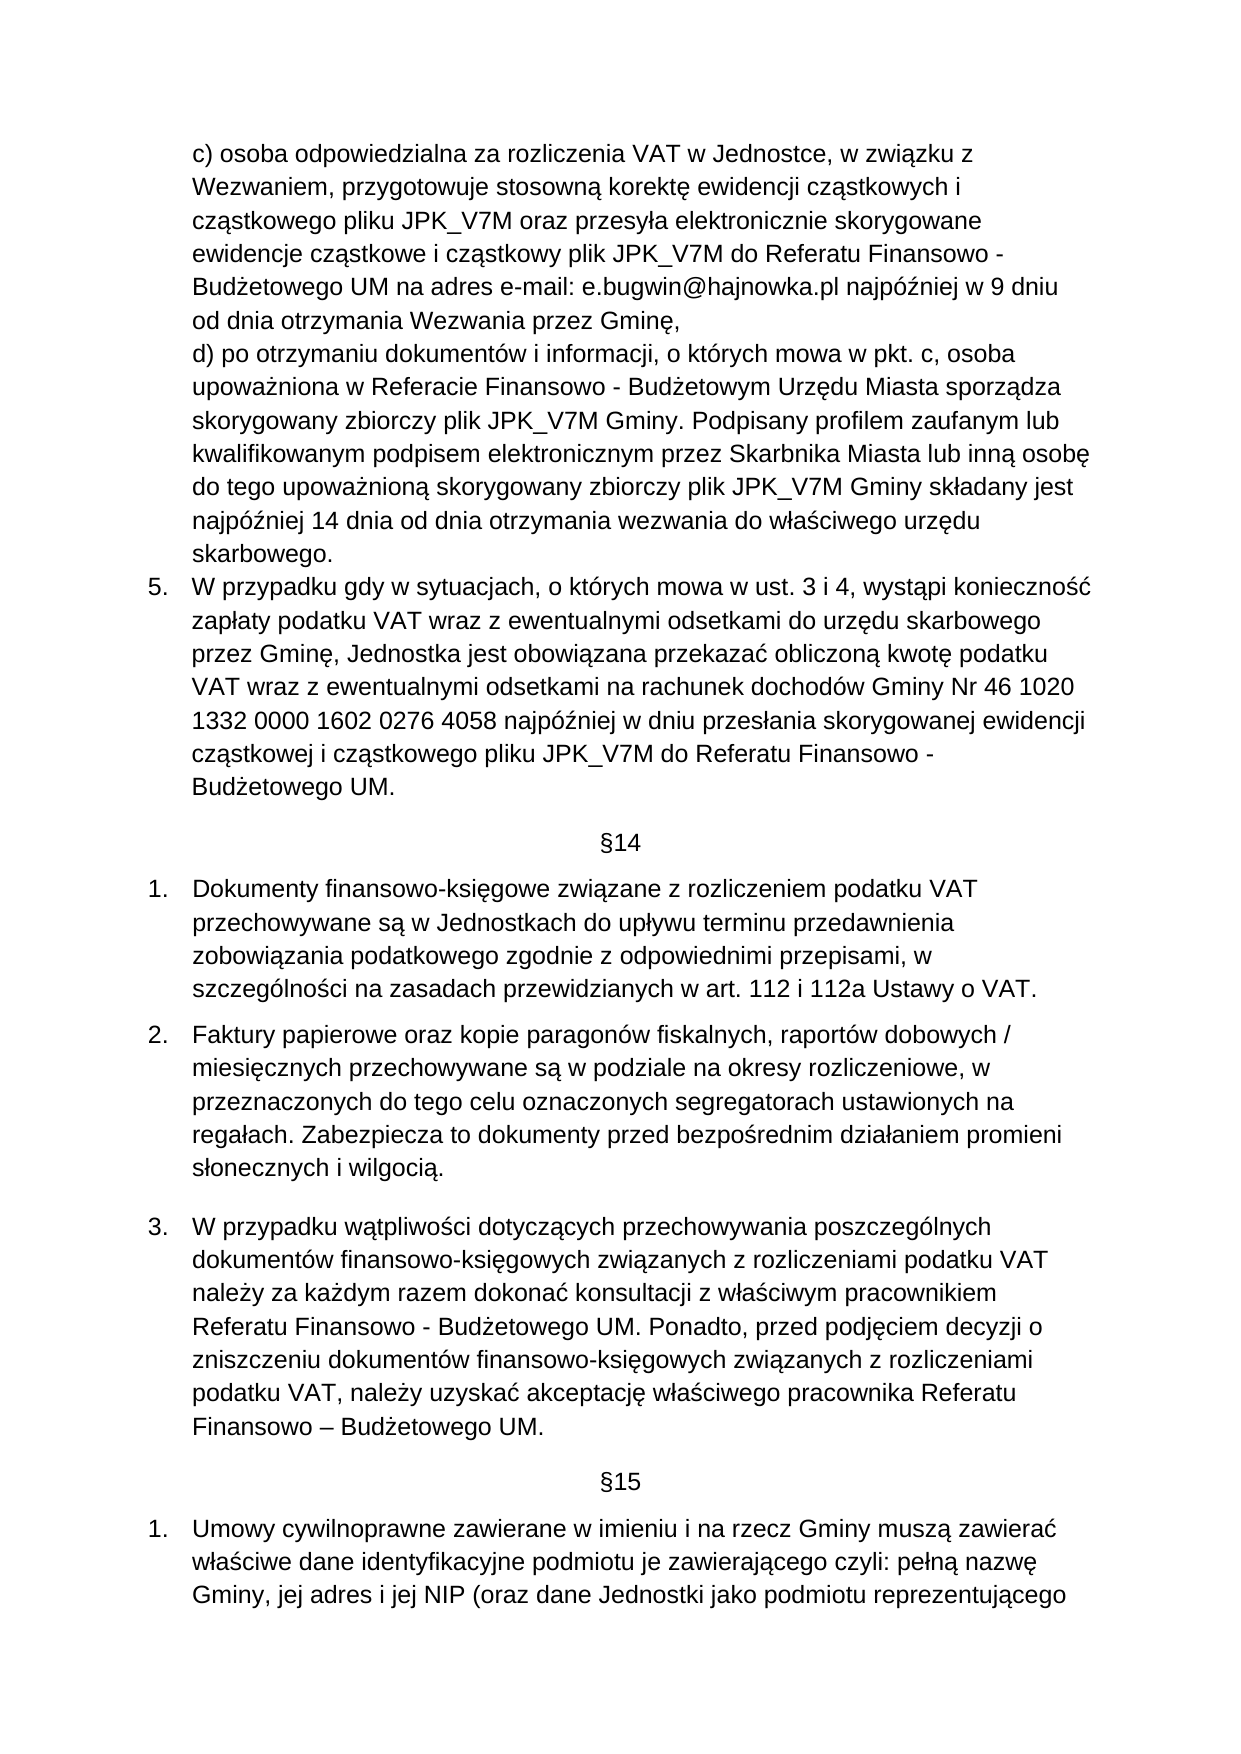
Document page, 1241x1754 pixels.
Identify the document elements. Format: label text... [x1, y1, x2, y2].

list Dokumenty finansowo-księgowe związane z rozliczeniem podatku VAT przechowywane są w Jednostkach do upływu terminu przedawnienia zobowiązania podatkowego zgodnie z odpowiednimi przepisami, w szczególności na zasadach przewidzianych w art. 112 i 112a Ustawy o VAT. [148, 871, 1093, 1004]
text d) po otrzymaniu dokumentów i informacji, o których mowa w pkt. c, osoba upoważniona w Referacie Finansowo - Budżetowym Urzędu Miasta sporządza skorygowany zbiorczy plik JPK_V7M Gminy. Podpisany profilem zaufanym lub kwalifikowanym podpisem elektronicznym przez Skarbnika Miasta lub inną osobę do tego upoważnioną skorygowany zbiorczy plik JPK_V7M Gminy składany jest najpóźniej 14 dnia od dnia otrzymania wezwania do właściwego urzędu skarbowego. [192, 336, 1093, 569]
text 5. W przypadku gdy w sytuacjach, o których mowa w ust. 3 i 4, wystąpi konieczność zapłaty podatku VAT wraz z ewentualnymi odsetkami do urzędu skarbowego przez Gminę, Jednostka jest obowiązana przekazać obliczoną kwotę podatku VAT wraz z ewentualnymi odsetkami na rachunek dochodów Gminy Nr 46 1020 1332 0000 1602 0276 4058 najpóźniej w dniu przesłania skorygowanej ewidencji cząstkowej i cząstkowego pliku JPK_V7M do Referatu Finansowo - Budżetowego UM. [148, 569, 1093, 802]
list W przypadku wątpliwości dotyczących przechowywania poszczególnych dokumentów finansowo-księgowych związanych z rozliczeniami podatku VAT należy za każdym razem dokonać konsultacji z właściwym pracownikiem Referatu Finansowo - Budżetowego UM. Ponadto, przed podjęciem decyzji o zniszczeniu dokumentów finansowo-księgowych związanych z rozliczeniami podatku VAT, należy uzyskać akceptację właściwego pracownika Referatu Finansowo – Budżetowego UM. [148, 1208, 1093, 1442]
list Faktury papierowe oraz kopie paragonów fiskalnych, raportów dobowych / miesięcznych przechowywane są w podziale na okresy rozliczeniowe, w przeznaczonych do tego celu oznaczonych segregatorach ustawionych na regałach. Zabezpiecza to dokumenty przed bezpośrednim działaniem promieni słonecznych i wilgocią. [148, 1017, 1093, 1183]
list Umowy cywilnoprawne zawierane w imieniu i na rzecz Gminy muszą zawierać właściwe dane identyfikacyjne podmiotu je zawierającego czyli: pełną nazwę Gminy, jej adres i jej NIP (oraz dane Jednostki jako podmiotu reprezentującego [148, 1510, 1093, 1610]
subtitle §15 [148, 1467, 1093, 1496]
subtitle §14 [148, 827, 1093, 856]
text c) osoba odpowiedzialna za rozliczenia VAT w Jednostce, w związku z Wezwaniem, przygotowuje stosowną korektę ewidencji cząstkowych i cząstkowego pliku JPK_V7M oraz przesyła elektronicznie skorygowane ewidencje cząstkowe i cząstkowy plik JPK_V7M do Referatu Finansowo - Budżetowego UM na adres e-mail: e.bugwin@hajnowka.pl najpóźniej w 9 dniu od dnia otrzymania Wezwania przez Gminę, [192, 136, 1093, 336]
